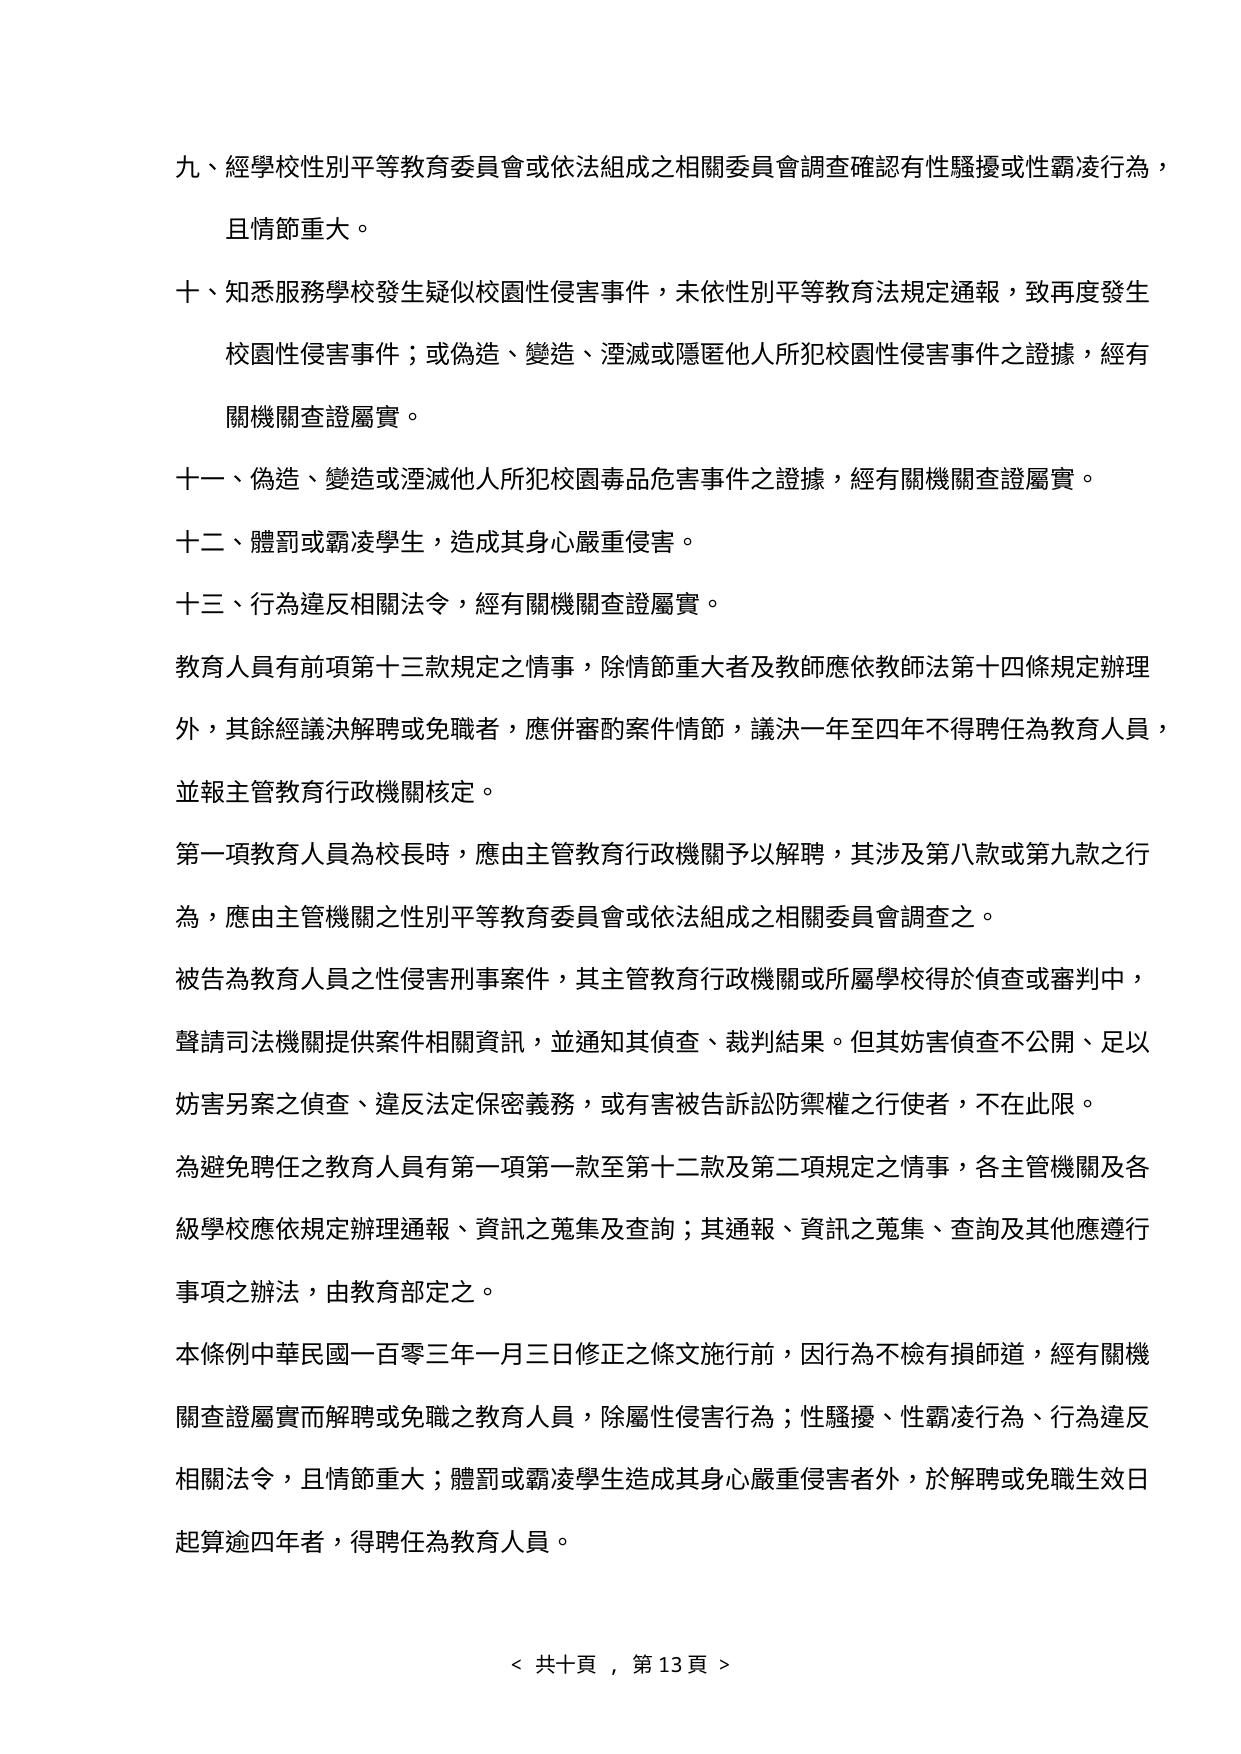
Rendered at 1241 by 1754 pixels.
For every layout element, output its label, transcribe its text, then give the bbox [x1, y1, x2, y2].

text 十一、偽造、變造或湮滅他人所犯校園毒品危害事件之證據，經有關機關查證屬實。 [175, 436, 1165, 499]
text 九、經學校性別平等教育委員會或依法組成之相關委員會調查確認有性騷擾或性霸凌行為，且情節重大。 [175, 124, 1165, 249]
text 十三、行為違反相關法令，經有關機關查證屬實。 [175, 561, 1165, 624]
text 被告為教育人員之性侵害刑事案件，其主管教育行政機關或所屬學校得於偵查或審判中，聲請司法機關提供案件相關資訊，並通知其偵查、裁判結果。但其妨害偵查不公開、足以妨害另案之偵查、違反法定保密義務，或有害被告訴訟防禦權之行使者，不在此限。 [175, 936, 1165, 1124]
text 第一項教育人員為校長時，應由主管教育行政機關予以解聘，其涉及第八款或第九款之行為，應由主管機關之性別平等教育委員會或依法組成之相關委員會調查之。 [175, 811, 1165, 936]
text 本條例中華民國一百零三年一月三日修正之條文施行前，因行為不檢有損師道，經有關機關查證屬實而解聘或免職之教育人員，除屬性侵害行為；性騷擾、性霸凌行為、行為違反相關法令，且情節重大；體罰或霸凌學生造成其身心嚴重侵害者外，於解聘或免職生效日起算逾四年者，得聘任為教育人員。 [175, 1311, 1165, 1561]
text 為避免聘任之教育人員有第一項第一款至第十二款及第二項規定之情事，各主管機關及各級學校應依規定辦理通報、資訊之蒐集及查詢；其通報、資訊之蒐集、查詢及其他應遵行事項之辦法，由教育部定之。 [175, 1124, 1165, 1311]
text 教育人員有前項第十三款規定之情事，除情節重大者及教師應依教師法第十四條規定辦理外，其餘經議決解聘或免職者，應併審酌案件情節，議決一年至四年不得聘任為教育人員，並報主管教育行政機關核定。 [175, 624, 1165, 811]
text 十、知悉服務學校發生疑似校園性侵害事件，未依性別平等教育法規定通報，致再度發生校園性侵害事件；或偽造、變造、湮滅或隱匿他人所犯校園性侵害事件之證據，經有關機關查證屬實。 [175, 249, 1165, 436]
text 十二、體罰或霸凌學生，造成其身心嚴重侵害。 [175, 499, 1165, 561]
